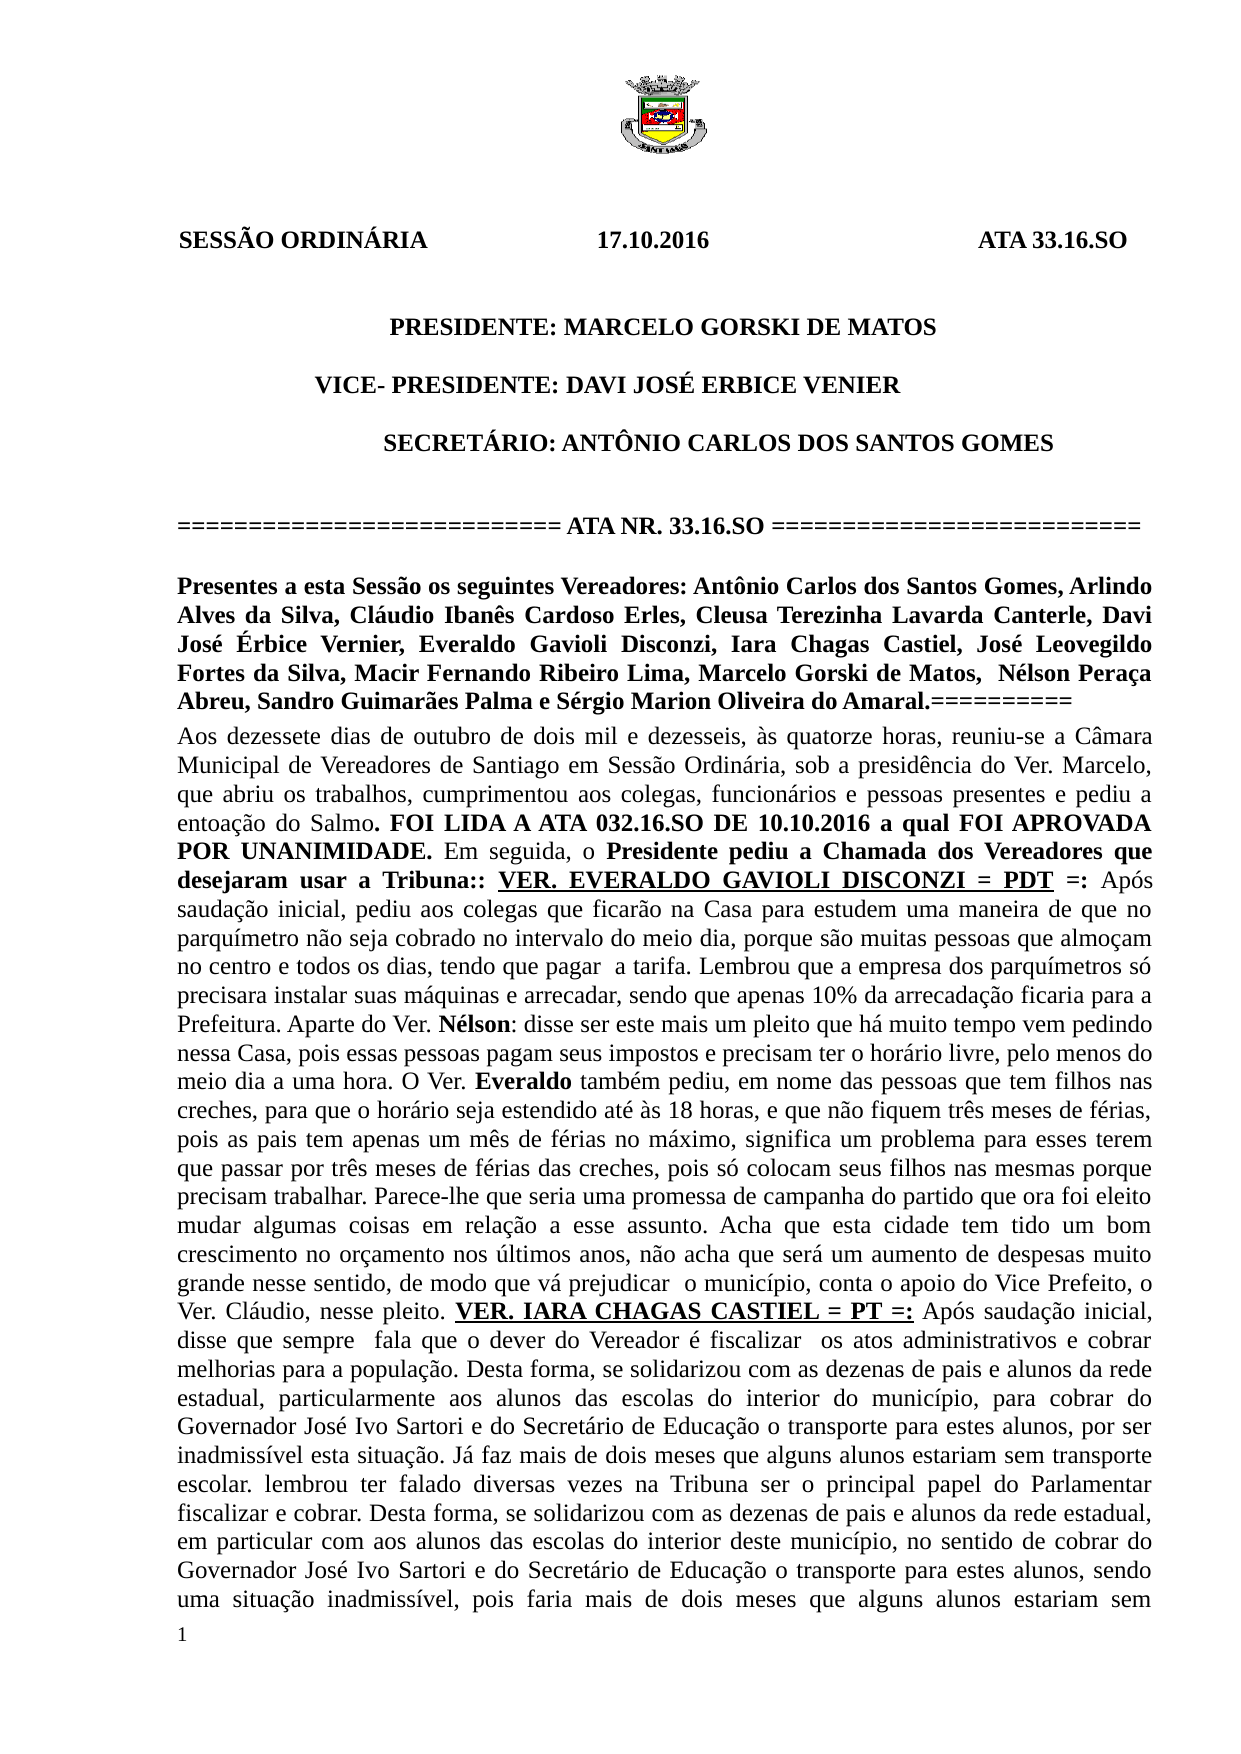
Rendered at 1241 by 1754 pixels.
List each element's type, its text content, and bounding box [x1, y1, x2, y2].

text SESSÃO ORDINÁRIA 17.10.2016 ATA 33.16.SO [116, 225, 1153, 253]
list Aos dezessete dias de outubro de dois mil e dezesseis, às quatorze horas, reuniu-se a Câmara Municipal de Vereadores de Santiago em Sessão Ordinária, sob a presidência do Ver. Marcelo, que abriu os trabalhos, cumprimentou aos colegas, funcionários e pessoas presentes e pediu a entoação do Salmo. FOI LIDA A ATA 032.16.SO DE 10.10.2016 a qual FOI APROVADA POR UNANIMIDADE. Em seguida, o Presidente pediu a Chamada dos Vereadores que desejaram usar a Tribuna:: VER. EVERALDO GAVIOLI DISCONZI = PDT =: Após saudação inicial, pediu aos colegas que ficarão na Casa para estudem uma maneira de que no parquímetro não seja cobrado no intervalo do meio dia, porque são muitas pessoas que almoçam no centro e todos os dias, tendo que pagar a tarifa. Lembrou que a empresa dos parquímetros só precisara instalar suas máquinas e arrecadar, sendo que apenas 10% da arrecadação ficaria para a Prefeitura. Aparte do Ver. Nélson: disse ser este mais um pleito que há muito tempo vem pedindo nessa Casa, pois essas pessoas pagam seus impostos e precisam ter o horário livre, pelo menos do meio dia a uma hora. O Ver. Everaldo também pediu, em nome das pessoas que tem filhos nas creches, para que o horário seja estendido até às 18 horas, e que não fiquem três meses de férias, pois as pais tem apenas um mês de férias no máximo, significa um problema para esses terem que passar por três meses de férias das creches, pois só colocam seus filhos nas mesmas porque precisam trabalhar. Parece-lhe que seria uma promessa de campanha do partido que ora foi eleito mudar algumas coisas em relação a esse assunto. Acha que esta cidade tem tido um bom crescimento no orçamento nos últimos anos, não acha que será um aumento de despesas muito grande nesse sentido, de modo que vá prejudicar o município, conta o apoio do Vice Prefeito, o Ver. Cláudio, nesse pleito. VER. IARA CHAGAS CASTIEL = PT =: Após saudação inicial, disse que sempre fala que o dever do Vereador é fiscalizar os atos administrativos e cobrar melhorias para a população. Desta forma, se solidarizou com as dezenas de pais e alunos da rede estadual, particularmente aos alunos das escolas do interior do município, para cobrar do Governador José Ivo Sartori e do Secretário de Educação o transporte para estes alunos, por ser inadmissível esta situação. Já faz mais de dois meses que alguns alunos estariam sem transporte escolar. lembrou ter falado diversas vezes na Tribuna ser o principal papel do Parlamentar fiscalizar e cobrar. Desta forma, se solidarizou com as dezenas de pais e alunos da rede estadual, em particular com aos alunos das escolas do interior deste município, no sentido de cobrar do Governador José Ivo Sartori e do Secretário de Educação o transporte para estes alunos, sendo uma situação inadmissível, pois faria mais de dois meses que alguns alunos estariam sem [139, 721, 1153, 1613]
text VICE- PRESIDENTE: DAVI JOSÉ ERBICE VENIER [177, 370, 1153, 399]
subtitle =========================== ATA NR. 33.16.SO ========================== [177, 511, 1153, 540]
subtitle Presentes a esta Sessão os seguintes Vereadores: Antônio Carlos dos Santos Gomes, Arlindo Alves da Silva, Cláudio Ibanês Cardoso Erles, Cleusa Terezinha Lavarda Canterle, Davi José Érbice Vernier, Everaldo Gavioli Disconzi, Iara Chagas Castiel, José Leovegildo Fortes da Silva, Macir Fernando Ribeiro Lima, Marcelo Gorski de Matos, Nélson Peraça Abreu, Sandro Guimarães Palma e Sérgio Marion Oliveira do Amaral.========== [177, 571, 1153, 715]
text PRESIDENTE: MARCELO GORSKI DE MATOS [177, 312, 1153, 340]
text SECRETÁRIO: ANTÔNIO CARLOS DOS SANTOS GOMES [177, 428, 1153, 457]
